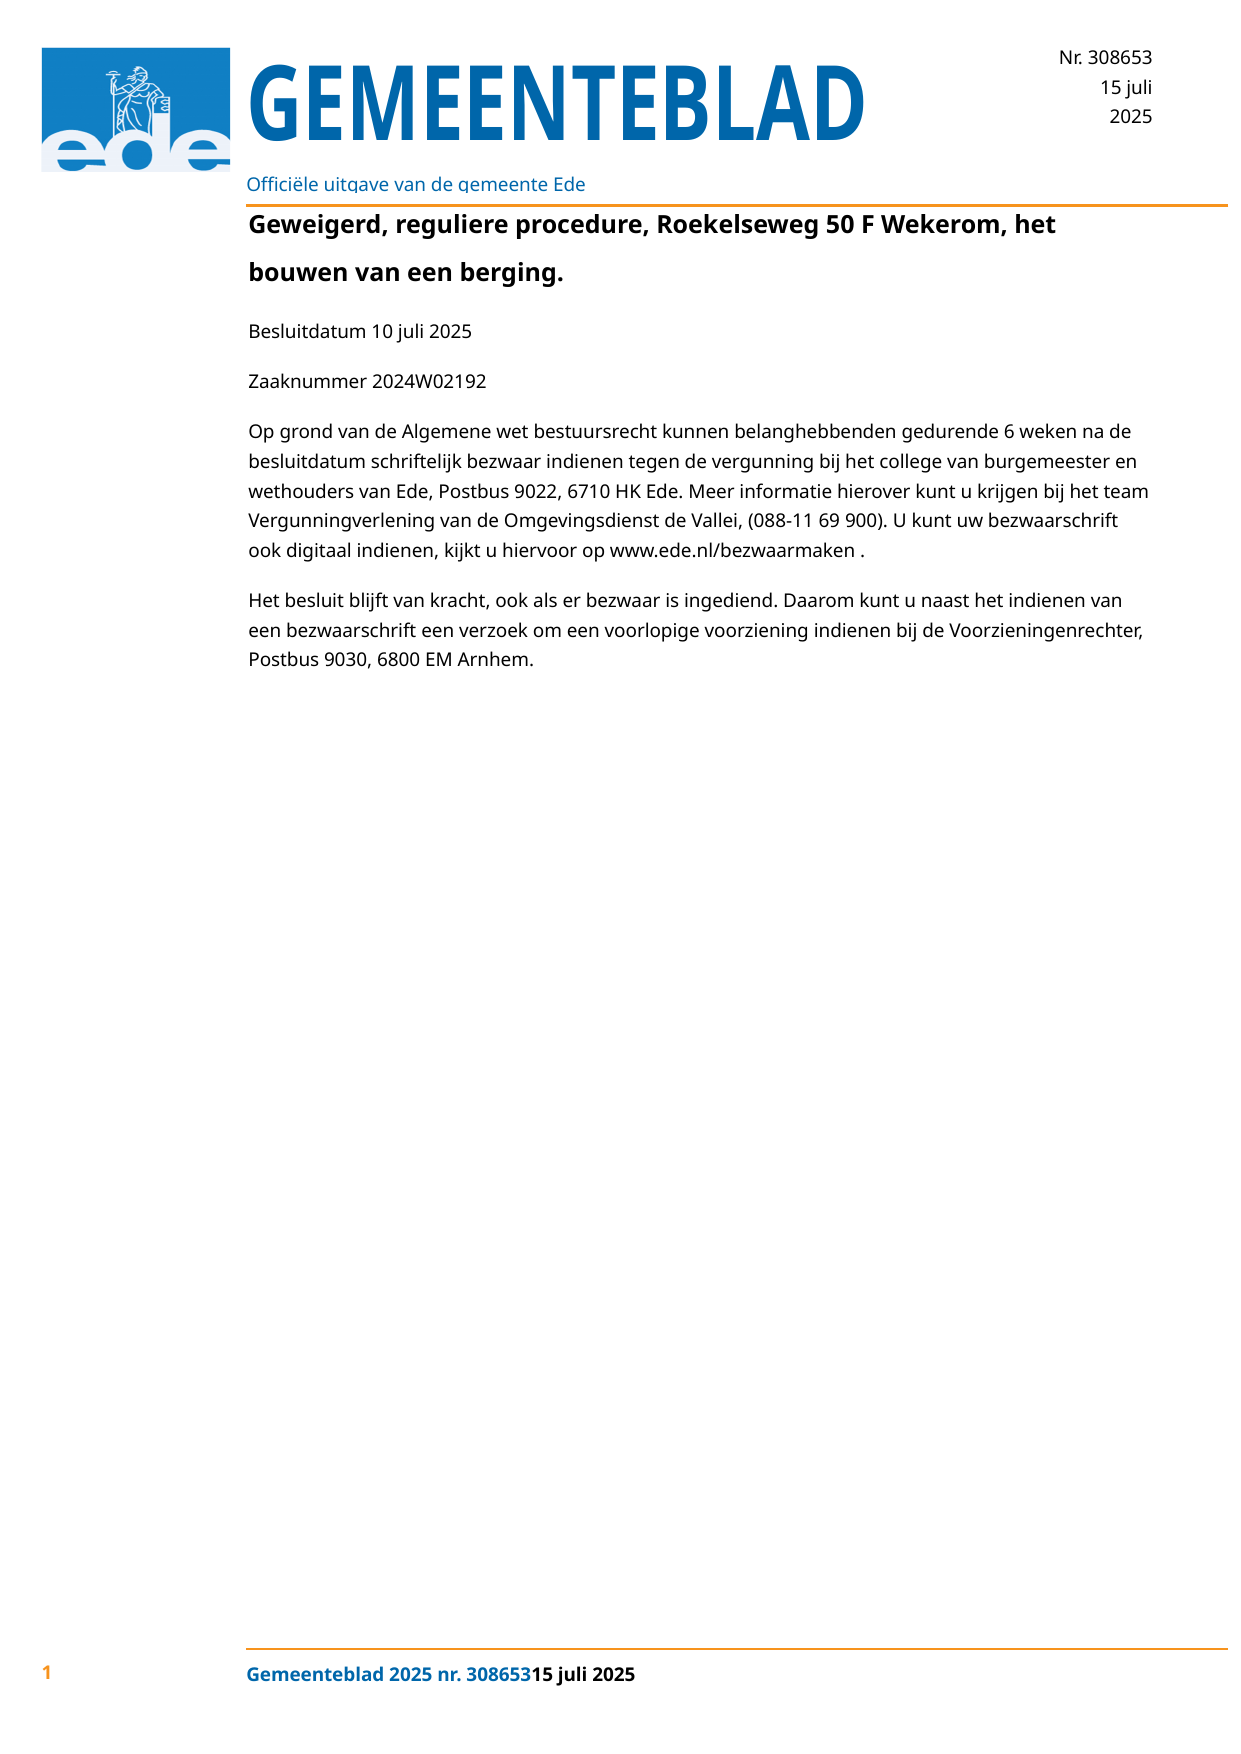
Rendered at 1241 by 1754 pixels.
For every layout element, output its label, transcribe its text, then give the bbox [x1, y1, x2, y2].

text Zaaknummer 2024W02192 [248, 368, 1152, 394]
text Op grond van de Algemene wet bestuursrecht kunnen belanghebbenden gedurende 6 weken na de besluitdatum schriftelijk bezwaar indienen tegen de vergunning bij het college van burgemeester en wethouders van Ede, Postbus 9022, 6710 HK Ede. Meer informatie hierover kunt u krijgen bij het team Vergunningverlening van de Omgevingsdienst de Vallei, (088-11 69 900). U kunt uw bezwaarschrift ook digitaal indienen, kijkt u hiervoor op www.ede.nl/bezwaarmaken . [248, 419, 1152, 563]
text Besluitdatum 10 juli 2025 [248, 318, 1152, 344]
text Geweigerd, reguliere procedure, Roekelseweg 50 F Wekerom, het bouwen van een berging. [248, 207, 1152, 288]
text Het besluit blijft van kracht, ook als er bezwaar is ingediend. Daarom kunt u naast het indienen van een bezwaarschrift een verzoek om een voorlopige voorziening indienen bij de Voorzieningenrechter, Postbus 9030, 6800 EM Arnhem. [248, 587, 1152, 672]
picture [41, 47, 231, 172]
